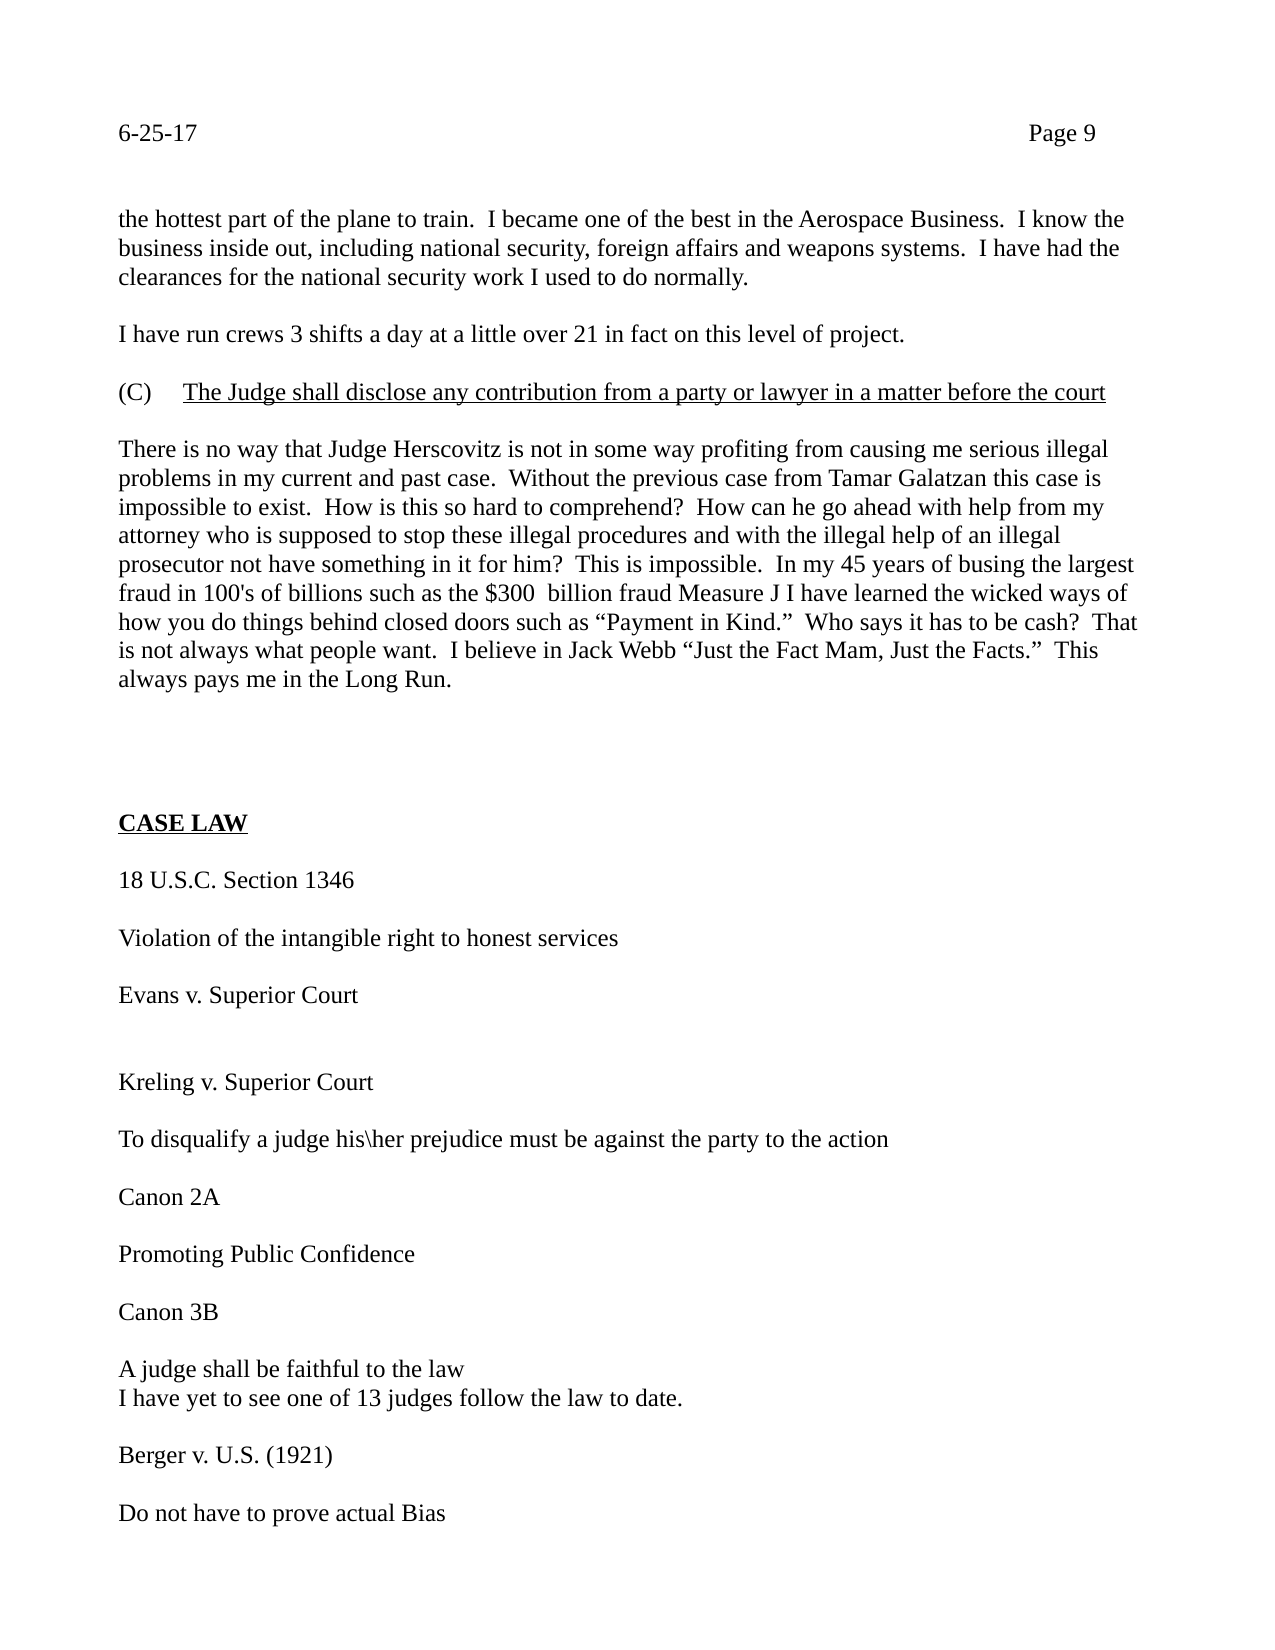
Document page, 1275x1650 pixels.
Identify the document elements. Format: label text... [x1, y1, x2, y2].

text Canon 2A [118, 1182, 1157, 1211]
text Kreling v. Superior Court [118, 1067, 1157, 1096]
text Violation of the intangible right to honest services [118, 923, 1157, 952]
text I have yet to see one of 13 judges follow the law to date. [118, 1383, 1157, 1412]
text (C) The Judge shall disclose any contribution from a party or lawyer in a matter before the court [118, 377, 1157, 406]
text Canon 3B [118, 1297, 1157, 1326]
text I have run crews 3 shifts a day at a little over 21 in fact on this level of project. [118, 319, 1157, 348]
text There is no way that Judge Herscovitz is not in some way profiting from causing me serious illegal problems in my current and past case. Without the previous case from Tamar Galatzan this case is impossible to exist. How is this so hard to comprehend? How can he go ahead with help from my attorney who is supposed to stop these illegal procedures and with the illegal help of an illegal prosecutor not have something in it for him? This is impossible. In my 45 years of busing the largest fraud in 100's of billions such as the $300 billion fraud Measure J I have learned the wicked ways of how you do things behind closed doors such as “Payment in Kind.” Who says it has to be cash? That is not always what people want. I believe in Jack Webb “Just the Fact Mam, Just the Facts.” This always pays me in the Long Run. [118, 434, 1157, 693]
text 18 U.S.C. Section 1346 [118, 866, 1157, 894]
text Promoting Public Confidence [118, 1239, 1157, 1268]
text Evans v. Superior Court [118, 981, 1157, 1009]
text 6-25-17 Page 9 [118, 118, 1157, 147]
text the hottest part of the plane to train. I became one of the best in the Aerospace Business. I know the business inside out, including national security, foreign affairs and weapons systems. I have had the clearances for the national security work I used to do normally. [118, 204, 1157, 291]
text Do not have to prove actual Bias [118, 1498, 1157, 1527]
text To disqualify a judge his\her prejudice must be against the party to the action [118, 1124, 1157, 1153]
text Berger v. U.S. (1921) [118, 1441, 1157, 1469]
text CASE LAW [118, 808, 1157, 837]
text A judge shall be faithful to the law [118, 1354, 1157, 1383]
